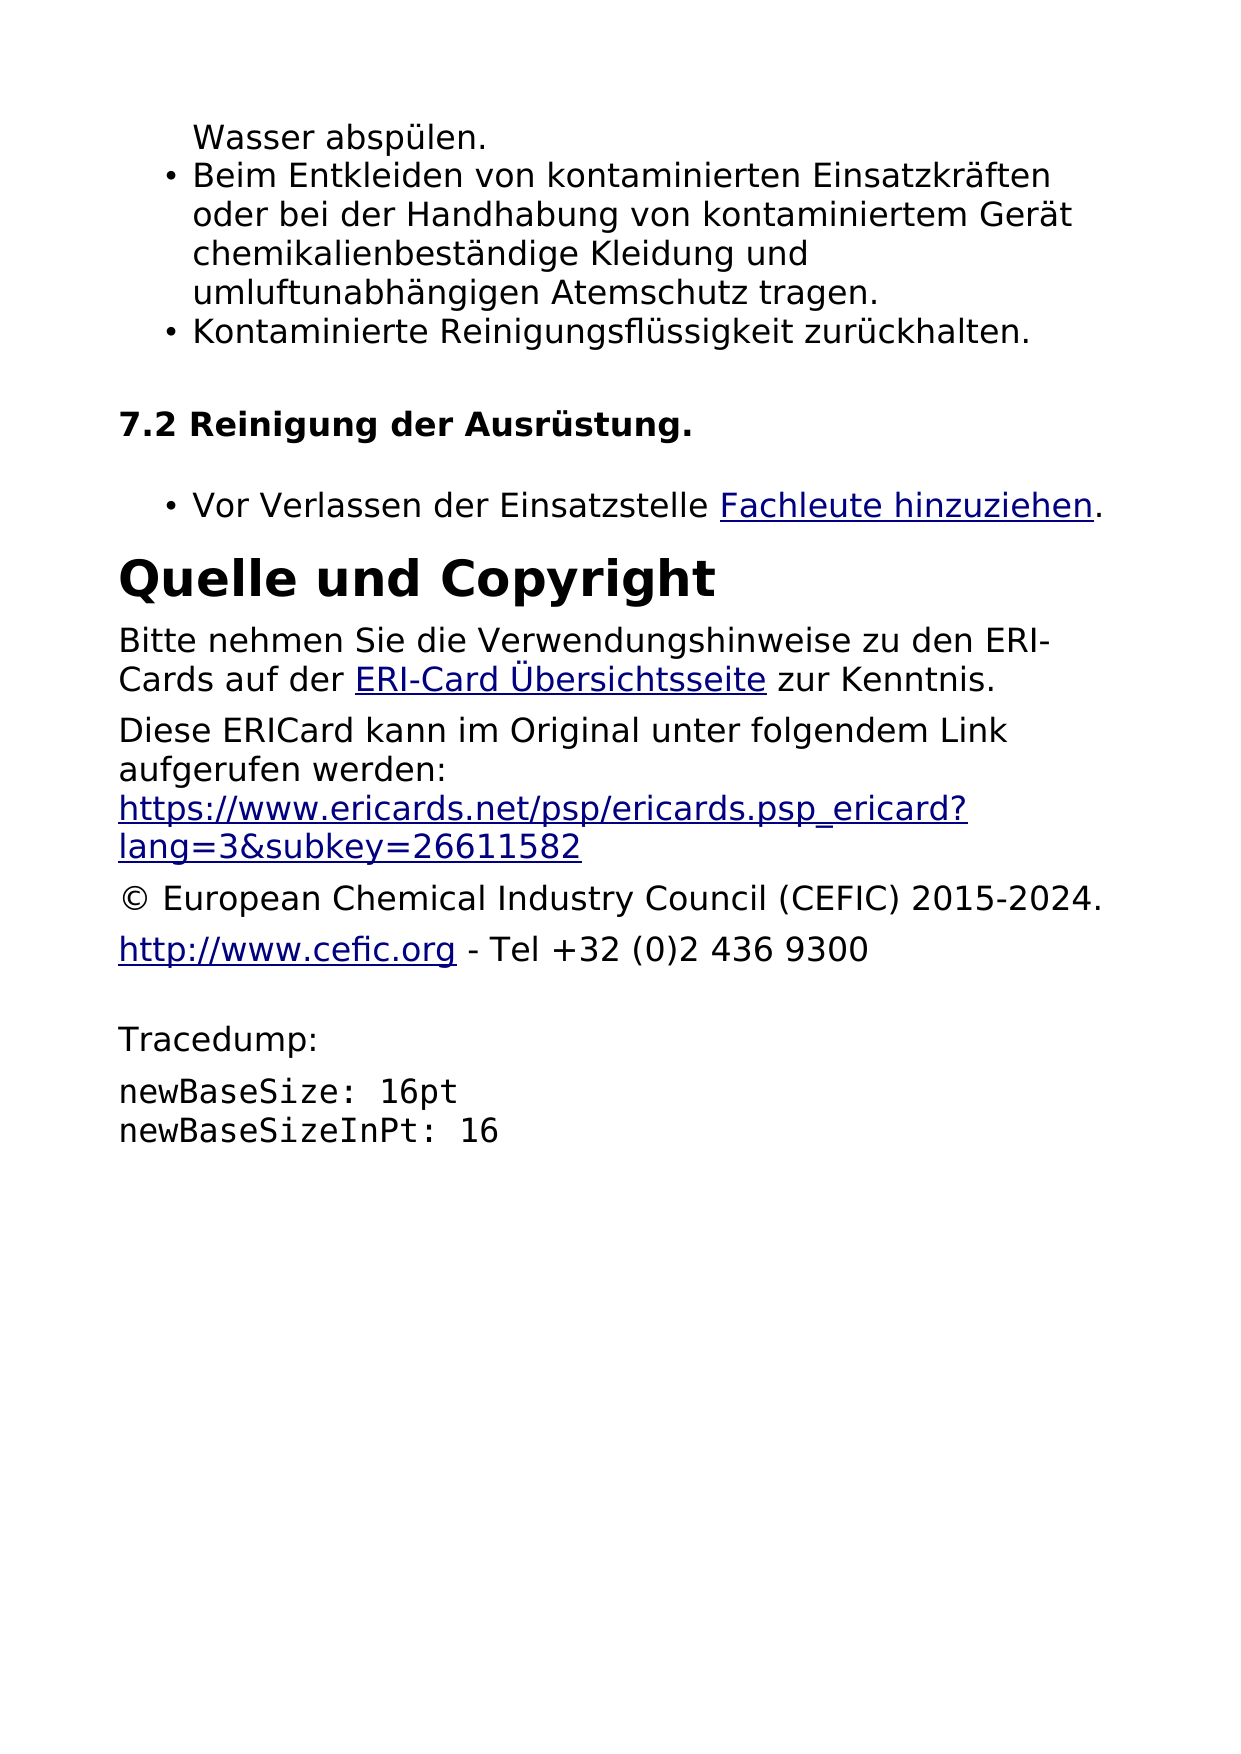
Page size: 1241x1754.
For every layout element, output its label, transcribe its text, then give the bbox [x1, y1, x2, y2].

text http://www.cefic.org - Tel +32 (0)2 436 9300 [118, 931, 1122, 969]
text Bitte nehmen Sie die Verwendungshinweise zu den ERI-Cards auf der ERI-Card Übersichtsseite zur Kenntnis. [118, 621, 1122, 699]
subtitle Quelle und Copyright [118, 550, 1122, 609]
text newBaseSize: 16pt newBaseSizeInPt: 16 [118, 1072, 1122, 1150]
subtitle 7.2 Reinigung der Ausrüstung. [118, 406, 1122, 444]
list Vor Verlassen der Einsatzstelle Fachleute hinzuziehen. [177, 487, 1122, 525]
text Tracedump: [118, 982, 1122, 1060]
list Wasser abspülen. [177, 118, 1122, 157]
list Beim Entkleiden von kontaminierten Einsatzkräften oder bei der Handhabung von kontaminiertem Gerät chemikalienbeständige Kleidung und umluftunabhängigen Atemschutz tragen. [177, 157, 1122, 312]
text © European Chemical Industry Council (CEFIC) 2015-2024. [118, 879, 1122, 918]
text Diese ERICard kann im Original unter folgendem Link aufgerufen werden: https://www.ericards.net/psp/ericards.psp_ericard?lang=3&subkey=26611582 [118, 711, 1122, 867]
list Kontaminierte Reinigungsflüssigkeit zurückhalten. [177, 312, 1122, 351]
